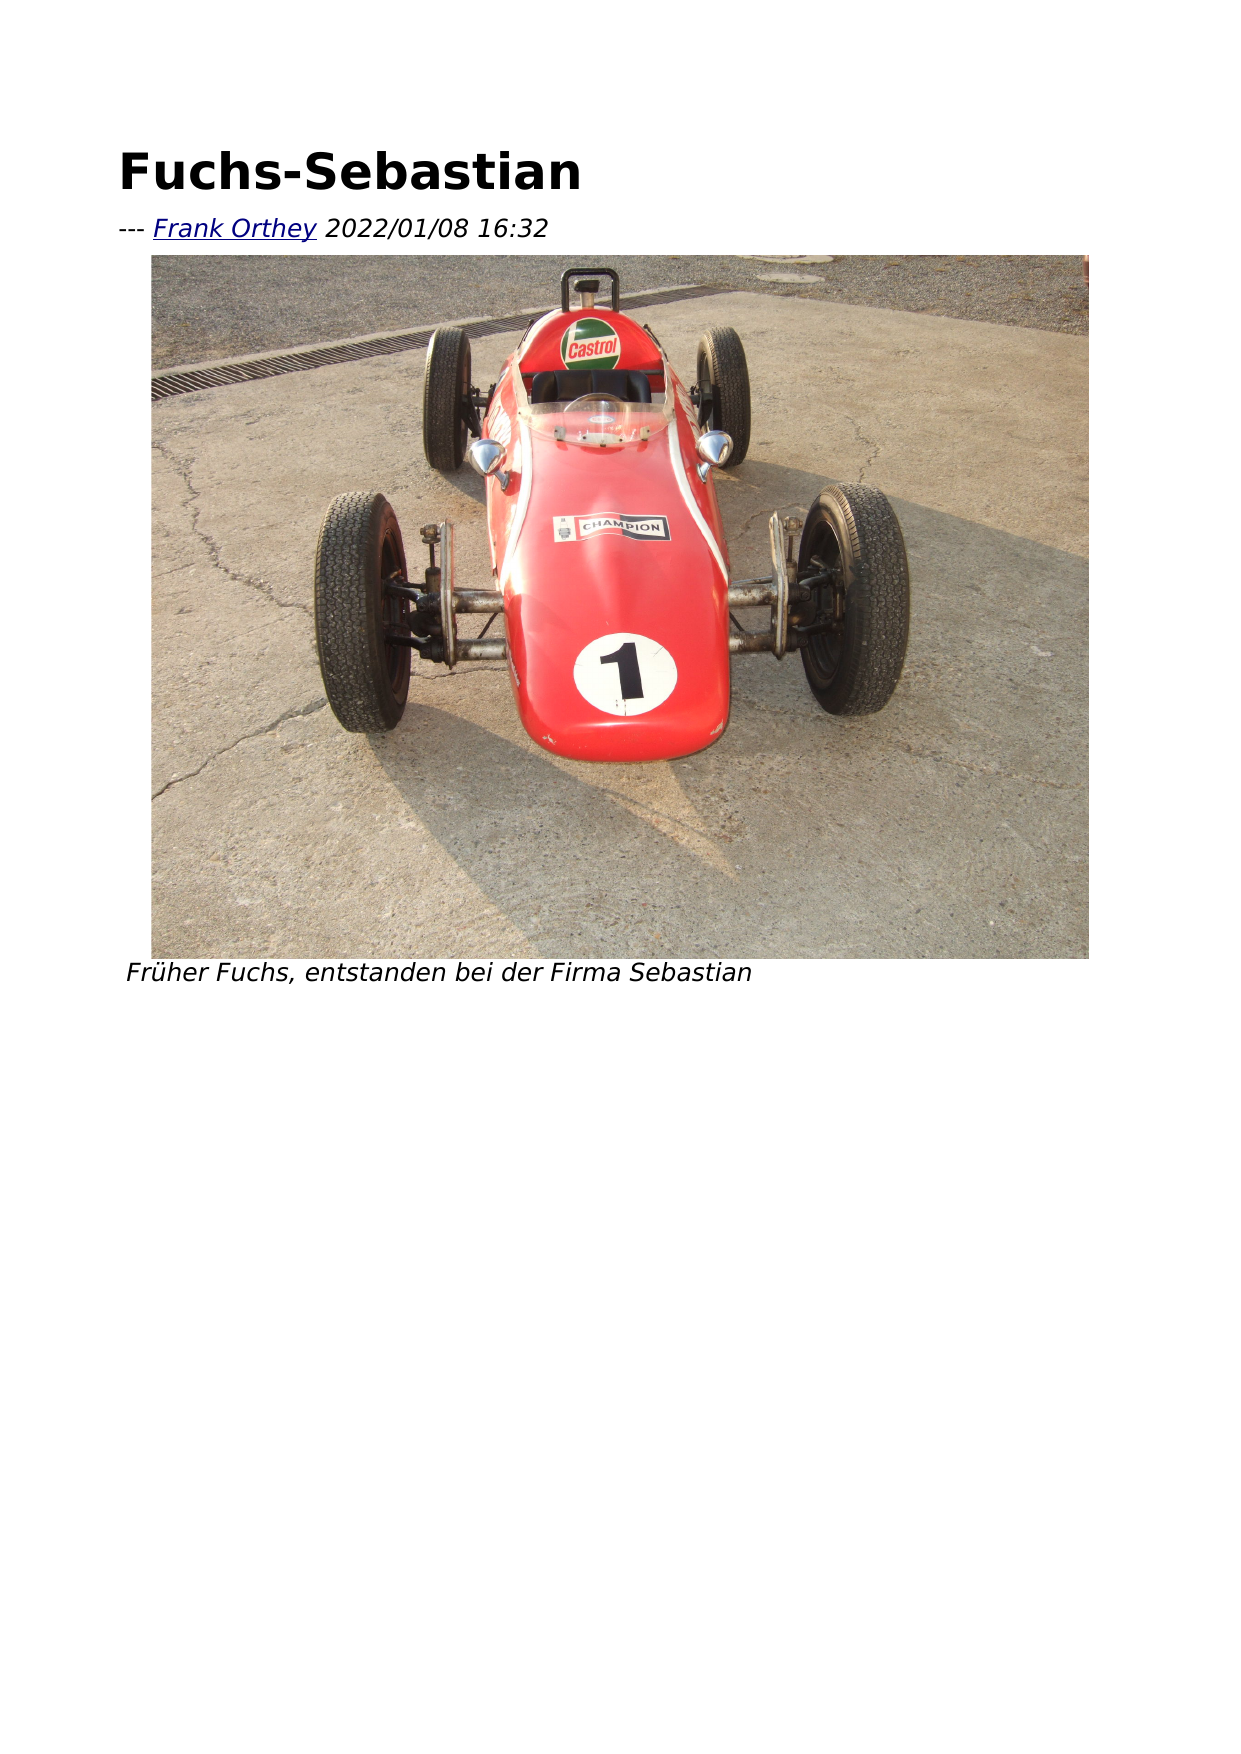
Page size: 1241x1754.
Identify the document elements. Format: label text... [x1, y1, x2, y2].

text --- Frank Orthey 2022/01/08 16:32 [118, 214, 1122, 243]
text Früher Fuchs, entstanden bei der Firma Sebastian [118, 256, 1122, 988]
picture [151, 255, 1089, 959]
subtitle Fuchs-Sebastian [118, 143, 1122, 201]
